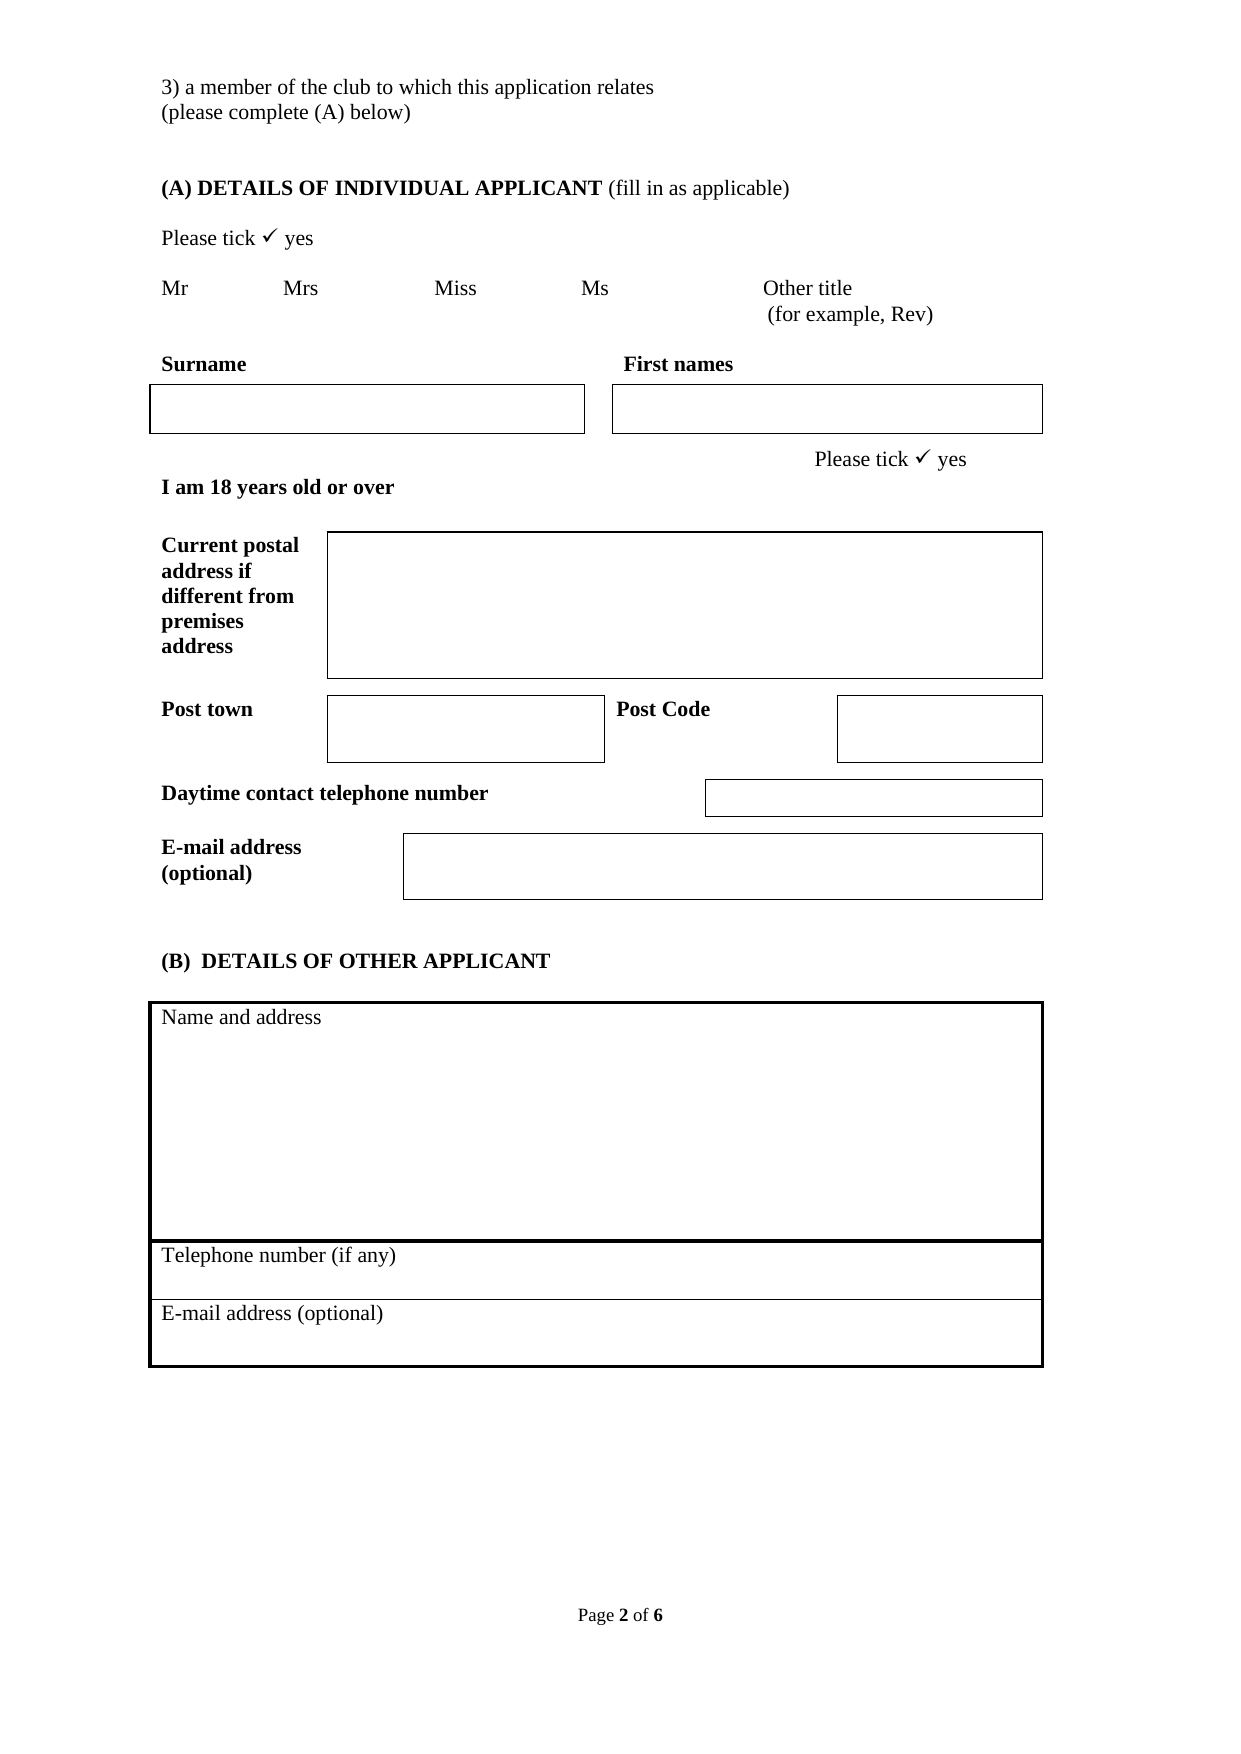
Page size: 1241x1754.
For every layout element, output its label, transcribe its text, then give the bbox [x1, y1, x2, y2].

table_cell [150, 503, 1042, 531]
table_cell [496, 275, 569, 301]
table_cell Please tick  yes [150, 225, 1042, 275]
table_cell Daytime contact telephone number [150, 779, 705, 816]
table_cell (for example, Rev) [756, 301, 1042, 326]
table_cell Miss [423, 275, 496, 301]
table_cell [404, 834, 1042, 899]
table_cell [650, 275, 752, 301]
table_header (B) DETAILS OF OTHER APPLICANT [150, 948, 1042, 986]
table_cell Please tick  yes [803, 446, 1042, 474]
table_cell 3) a member of the club to which this application relates (please complete (A) below) [150, 74, 967, 124]
table_cell Other title [752, 275, 879, 301]
table_cell [150, 433, 1042, 446]
table_cell [150, 446, 803, 474]
table_cell [206, 275, 272, 301]
table_cell [968, 74, 1042, 124]
table_cell [150, 816, 1042, 833]
table_cell I am 18 years old or over [150, 474, 803, 503]
table_cell Telephone number (if any) [152, 1243, 1041, 1299]
table_cell Name and address [152, 1004, 1041, 1239]
table_cell [706, 780, 1042, 816]
table_cell [879, 275, 1042, 301]
table_cell [838, 696, 1042, 762]
table_cell [150, 678, 1042, 695]
table_cell Post Code [605, 695, 837, 762]
table_cell [150, 326, 1042, 351]
table_cell Mrs [272, 275, 347, 301]
table_cell [584, 351, 612, 384]
table_cell Post town [150, 695, 327, 762]
table_cell Mr [150, 275, 206, 301]
table_cell [613, 385, 1042, 433]
table_cell [150, 986, 1042, 1001]
table_cell [150, 762, 1042, 779]
table_cell E-mail address (optional) [152, 1300, 1041, 1365]
table_cell [150, 301, 756, 326]
table_cell [328, 696, 604, 762]
table_cell [347, 275, 423, 301]
table_cell Ms [570, 275, 650, 301]
table_cell E-mail address (optional) [150, 833, 403, 899]
table_cell Surname [150, 351, 584, 384]
table_cell [803, 474, 1042, 503]
table_cell [585, 384, 612, 433]
table_cell Current postal address if different from premises address [150, 531, 327, 678]
table_cell [328, 533, 1042, 678]
table_header (A) DETAILS OF INDIVIDUAL APPLICANT (fill in as applicable) [150, 149, 1042, 225]
table_cell [151, 385, 584, 433]
table_cell First names [612, 351, 1042, 384]
